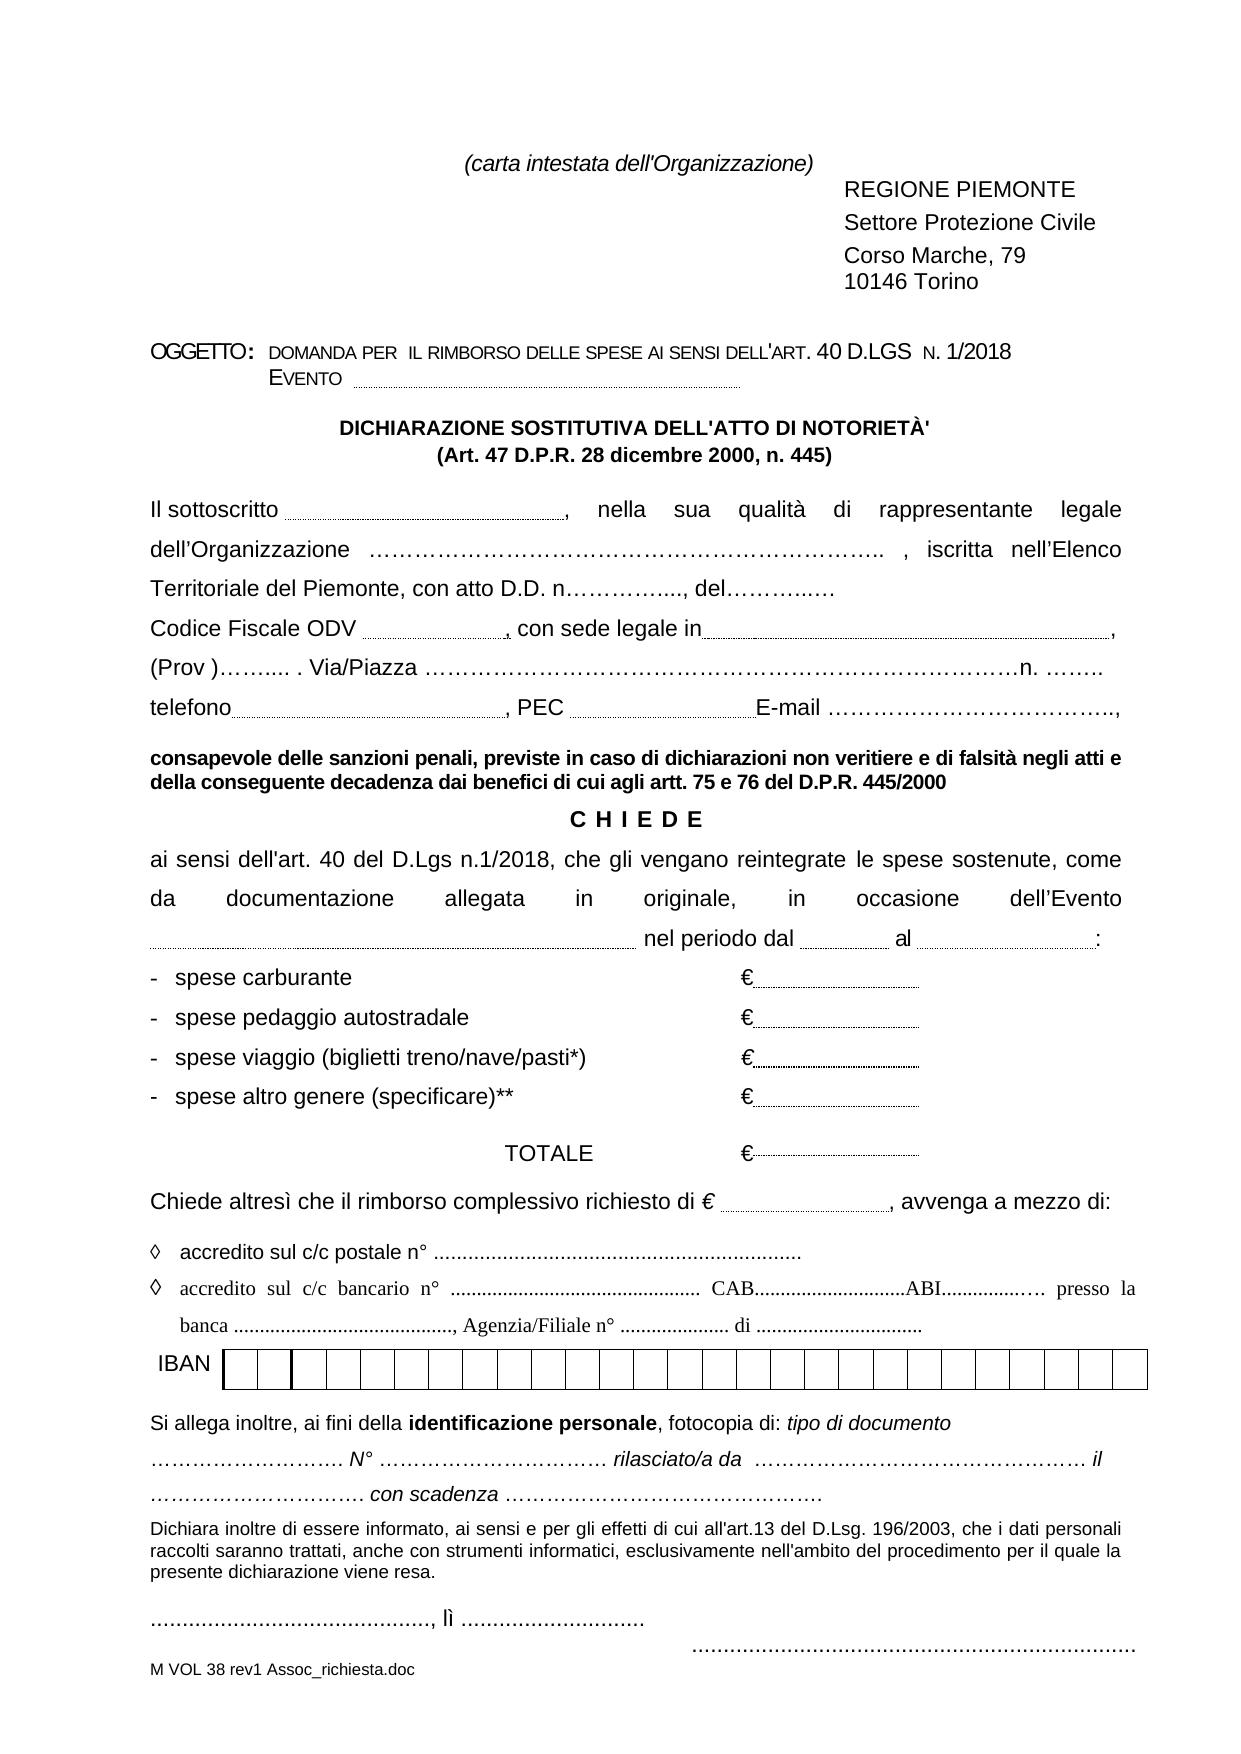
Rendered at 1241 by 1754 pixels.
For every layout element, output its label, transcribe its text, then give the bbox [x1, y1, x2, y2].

text Corso Marche, 79 [844, 242, 1137, 268]
table_header [942, 1350, 975, 1389]
table_header [361, 1350, 394, 1389]
table_header [429, 1350, 462, 1389]
list spese carburante € [150, 964, 1122, 991]
text OGGETTO: domanda per il rimborso delle spese ai sensi dell'art. 40 D.LGS n. 1/2018 [150, 338, 1122, 364]
text REGIONE PIEMONTE [844, 176, 1137, 203]
table_header [566, 1350, 599, 1389]
table_header [1079, 1350, 1112, 1389]
table_header [498, 1350, 531, 1389]
table_header [395, 1350, 428, 1389]
text Codice Fiscale ODV , con sede legale in , (Prov )…….... . Via/Piazza ……………………………………………………………………n. …….. [150, 615, 1122, 681]
text 10146 Torino [844, 268, 1112, 294]
text Si allega inoltre, ai fini della identificazione personale, fotocopia di: tipo di documento ………………………. N° …………………………… rilasciato/a da ………………………………………… il …………………………. con scadenza ………………………………………. [150, 1410, 1122, 1506]
table_header [1113, 1350, 1147, 1389]
table_header [668, 1350, 702, 1389]
table_header [463, 1350, 497, 1389]
subtitle CHIEDE [150, 806, 1122, 833]
table_header [771, 1350, 804, 1389]
table_header [1045, 1350, 1078, 1389]
text ...................................................................... [150, 1631, 1137, 1657]
list spese viaggio (biglietti treno/nave/pasti*) € [150, 1043, 1122, 1070]
table_header IBAN [150, 1349, 222, 1389]
text (carta intestata dell'Organizzazione) [150, 150, 1122, 176]
text Settore Protezione Civile [844, 209, 1137, 235]
subtitle DICHIARAZIONE SOSTITUTIVA DELL'ATTO DI NOTORIETÀ' [150, 416, 1119, 440]
table_header [737, 1350, 770, 1389]
table_header [600, 1350, 633, 1389]
table_header [1010, 1350, 1044, 1389]
text Evento [150, 364, 1122, 391]
table_header [258, 1350, 290, 1389]
table_header [839, 1350, 873, 1389]
table_header [908, 1350, 941, 1389]
text (Art. 47 D.P.R. 28 dicembre 2000, n. 445) [150, 443, 1119, 467]
text ai sensi dell'art. 40 del D.Lgs n.1/2018, che gli vengano reintegrate le spese sostenute, come da documentazione allegata in originale, in occasione dell’Evento nel periodo dal al : [150, 846, 1122, 951]
text Chiede altresì che il rimborso complessivo richiesto di € , avvenga a mezzo di: [150, 1188, 1122, 1214]
table_header [293, 1350, 326, 1389]
table_header [225, 1350, 257, 1389]
table_header [874, 1350, 907, 1389]
table_header [703, 1350, 736, 1389]
text telefono , PEC E-mail ……………………………….., [150, 694, 1122, 720]
text - spese altro genere (specificare)** € [150, 1083, 1122, 1109]
text Il sottoscritto , nella sua qualità di rappresentante legale dell’Organizzazione ………………………………………………………….. , iscritta nell’Elenco Territoriale del Piemonte, con atto D.D. n…………...., del………...… [150, 496, 1122, 602]
list spese pedaggio autostradale € [150, 1004, 1122, 1030]
text consapevole delle sanzioni penali, previste in caso di dichiarazioni non veritiere e di falsità negli atti e della conseguente decadenza dai benefici di cui agli artt. 75 e 76 del D.P.R. 445/2000 [150, 746, 1122, 794]
text TOTALE € [150, 1123, 1122, 1162]
table_header [976, 1350, 1009, 1389]
list accredito sul c/c bancario n° ................................................ CAB.............................ABI...............…. presso la banca .........................................., Agenzia/Filiale n° ..................... di ................................ [150, 1276, 1137, 1337]
table_header [327, 1350, 360, 1389]
text ............................................, lì ............................. [150, 1604, 1137, 1631]
table_header [805, 1350, 838, 1389]
table_header [634, 1350, 667, 1389]
text Dichiara inoltre di essere informato, ai sensi e per gli effetti di cui all'art.13 del D.Lsg. 196/2003, che i dati personali raccolti saranno trattati, anche con strumenti informatici, esclusivamente nell'ambito del procedimento per il quale la presente dichiarazione viene resa. [150, 1518, 1122, 1583]
list accredito sul c/c postale n° ................................................................ [150, 1240, 1137, 1264]
table_header [532, 1350, 565, 1389]
